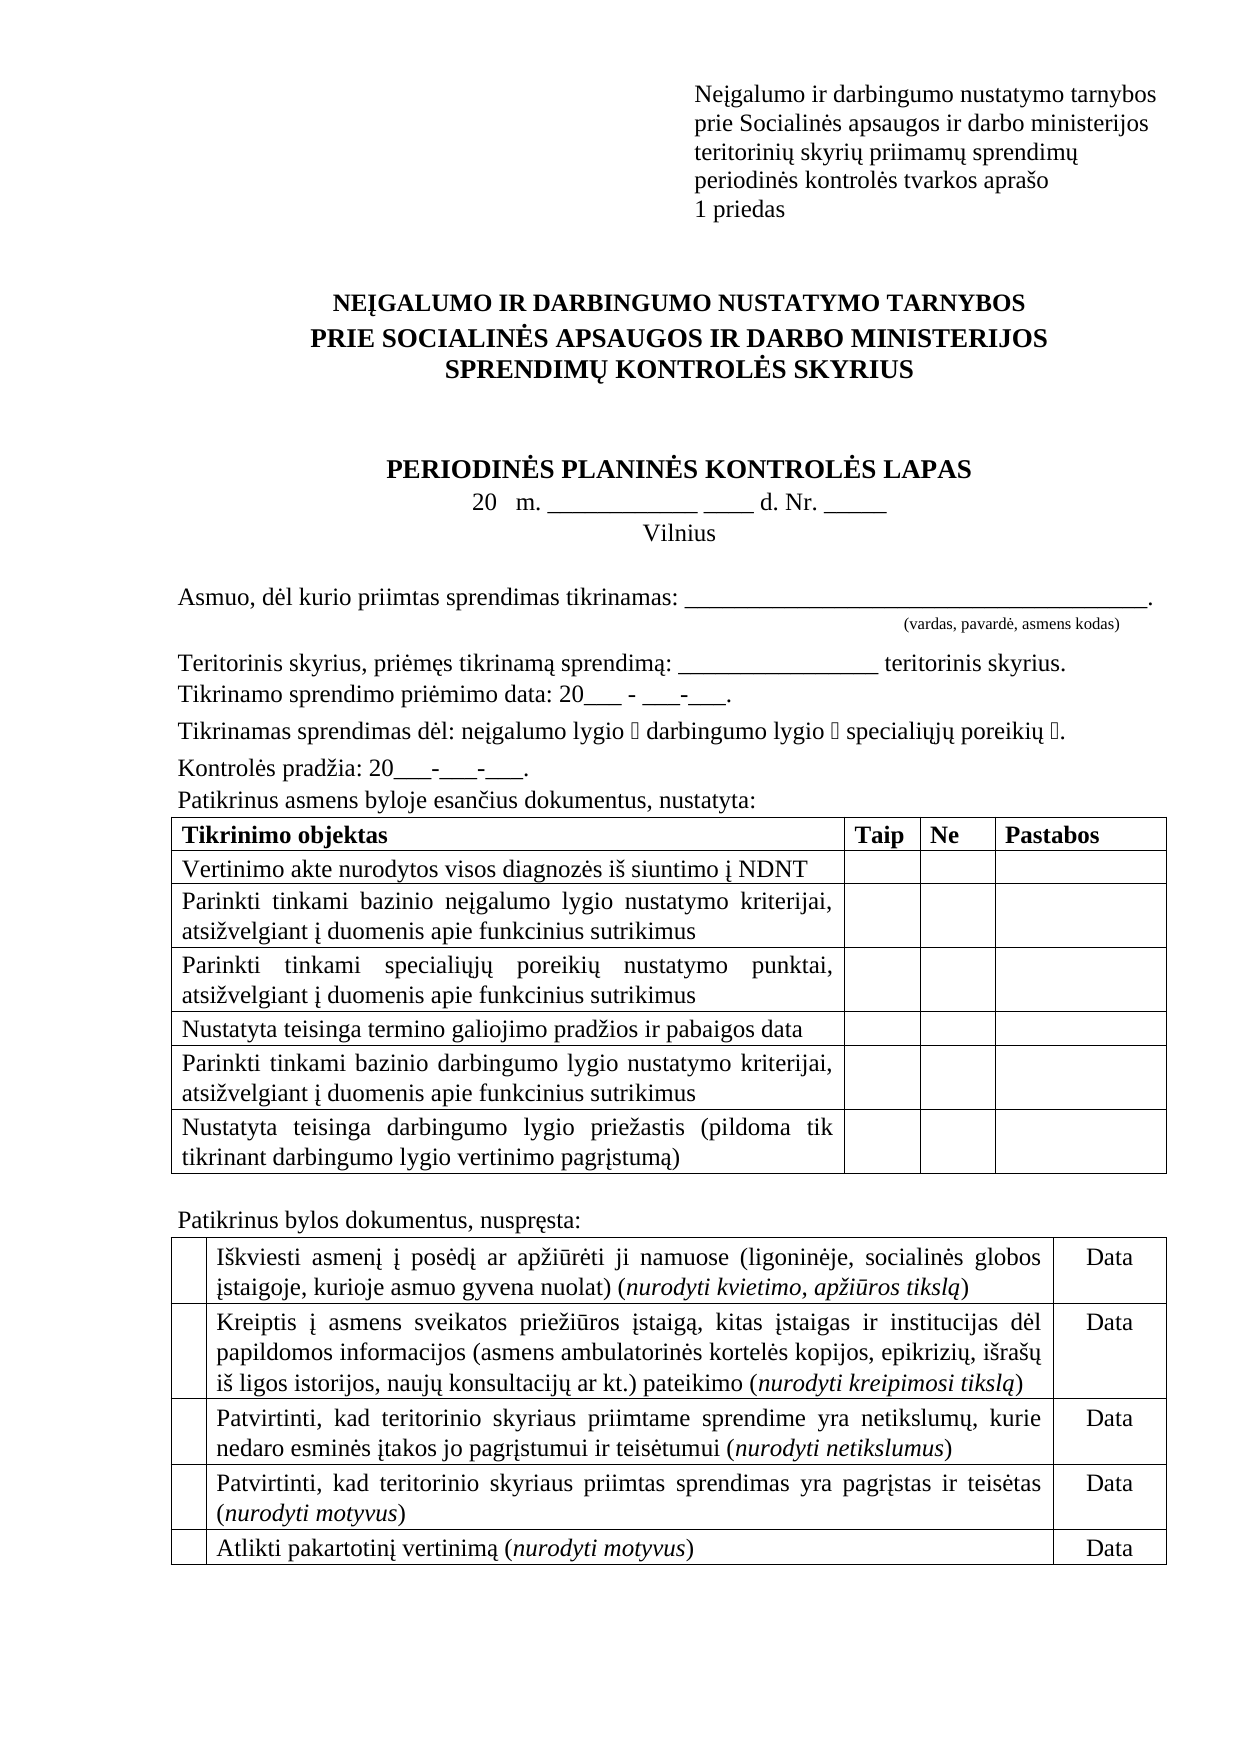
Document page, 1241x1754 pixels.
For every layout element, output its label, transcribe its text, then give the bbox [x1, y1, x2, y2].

table_cell [845, 1012, 920, 1044]
text Asmuo, dėl kurio priimtas sprendimas tikrinamas: _____________________________________. [177, 582, 1181, 611]
table_header Iškviesti asmenį į posėdį ar apžiūrėti ji namuose (ligoninėje, socialinės globos įstaigoje, kurioje asmuo gyvena nuolat) (nurodyti kvietimo, apžiūros tikslą) [207, 1238, 1053, 1302]
text SPRENDIMŲ KONTROLĖS SKYRIUS [177, 353, 1181, 384]
text teritorinių skyrių priimamų sprendimų periodinės kontrolės tvarkos aprašo [694, 137, 1181, 194]
table_cell [996, 884, 1166, 947]
table_cell [921, 851, 995, 882]
text NEĮGALUMO IR DARBINGUMO NUSTATYMO TARNYBOS [177, 288, 1181, 317]
table_cell [172, 1530, 206, 1564]
table_cell [996, 1046, 1166, 1109]
text Tikrinamas sprendimas dėl: neįgalumo lygio  darbingumo lygio  specialiųjų poreikių . [177, 716, 1181, 745]
text Neįgalumo ir darbingumo nustatymo tarnybos [559, 79, 1181, 108]
table_header [172, 1238, 206, 1302]
table_cell Nustatyta teisinga darbingumo lygio priežastis (pildoma tik tikrinant darbingumo lygio vertinimo pagrįstumą) [172, 1110, 844, 1173]
table_cell Data [1054, 1399, 1166, 1463]
table_cell [921, 1110, 995, 1173]
table_cell [845, 1110, 920, 1173]
table_header Ne [921, 818, 995, 850]
text 20 m. ____________ ____ d. Nr. _____ [177, 487, 1181, 515]
table_cell Parinkti tinkami bazinio darbingumo lygio nustatymo kriterijai, atsižvelgiant į duomenis apie funkcinius sutrikimus [172, 1046, 844, 1109]
text prie Socialinės apsaugos ir darbo ministerijos [694, 108, 1181, 137]
text PRIE SOCIALINĖS APSAUGOS IR DARBO MINISTERIJOS [177, 322, 1181, 353]
table_cell [921, 1012, 995, 1044]
table_header Pastabos [996, 818, 1166, 850]
text PERIODINĖS PLANINĖS KONTROLĖS LAPAS [177, 453, 1181, 484]
table_cell Nustatyta teisinga termino galiojimo pradžios ir pabaigos data [172, 1012, 844, 1044]
table_header Data [1054, 1238, 1166, 1302]
table_cell [996, 851, 1166, 882]
text (vardas, pavardė, asmens kodas) [177, 614, 1181, 643]
text Vilnius [177, 518, 1181, 547]
table_cell Atlikti pakartotinį vertinimą (nurodyti motyvus) [207, 1530, 1053, 1564]
table_cell [996, 1012, 1166, 1044]
text Kontrolės pradžia: 20___-___-___. [177, 753, 1181, 782]
table_cell Data [1054, 1530, 1166, 1564]
table_cell [172, 1399, 206, 1463]
table_cell [845, 851, 920, 882]
table_cell Vertinimo akte nurodytos visos diagnozės iš siuntimo į NDNT [172, 851, 844, 882]
table_cell Patvirtinti, kad teritorinio skyriaus priimtame sprendime yra netikslumų, kurie nedaro esminės įtakos jo pagrįstumui ir teisėtumui (nurodyti netikslumus) [207, 1399, 1053, 1463]
table_cell Data [1054, 1465, 1166, 1529]
table_cell [845, 884, 920, 947]
text Teritorinis skyrius, priėmęs tikrinamą sprendimą: ________________ teritorinis skyrius. [177, 648, 1181, 676]
table_cell Data [1054, 1304, 1166, 1398]
table_cell [921, 948, 995, 1011]
table_cell Parinkti tinkami bazinio neįgalumo lygio nustatymo kriterijai, atsižvelgiant į duomenis apie funkcinius sutrikimus [172, 884, 844, 947]
table_cell Parinkti tinkami specialiųjų poreikių nustatymo punktai, atsižvelgiant į duomenis apie funkcinius sutrikimus [172, 948, 844, 1011]
table_cell Patvirtinti, kad teritorinio skyriaus priimtas sprendimas yra pagrįstas ir teisėtas (nurodyti motyvus) [207, 1465, 1053, 1529]
table_cell [172, 1304, 206, 1398]
table_header Taip [845, 818, 920, 850]
text Tikrinamo sprendimo priėmimo data: 20___ - ___-___. [177, 679, 1181, 708]
table_cell [921, 884, 995, 947]
table_cell [172, 1465, 206, 1529]
table_cell [845, 948, 920, 1011]
table_cell [996, 1110, 1166, 1173]
text Patikrinus asmens byloje esančius dokumentus, nustatyta: [177, 785, 1181, 813]
table_header Tikrinimo objektas [172, 818, 844, 850]
table_cell [845, 1046, 920, 1109]
table_cell [996, 948, 1166, 1011]
text 1 priedas [559, 194, 1181, 223]
text Patikrinus bylos dokumentus, nuspręsta: [177, 1205, 1181, 1234]
table_cell Kreiptis į asmens sveikatos priežiūros įstaigą, kitas įstaigas ir institucijas dėl papildomos informacijos (asmens ambulatorinės kortelės kopijos, epikrizių, išrašų iš ligos istorijos, naujų konsultacijų ar kt.) pateikimo (nurodyti kreipimosi tikslą) [207, 1304, 1053, 1398]
table_cell [921, 1046, 995, 1109]
